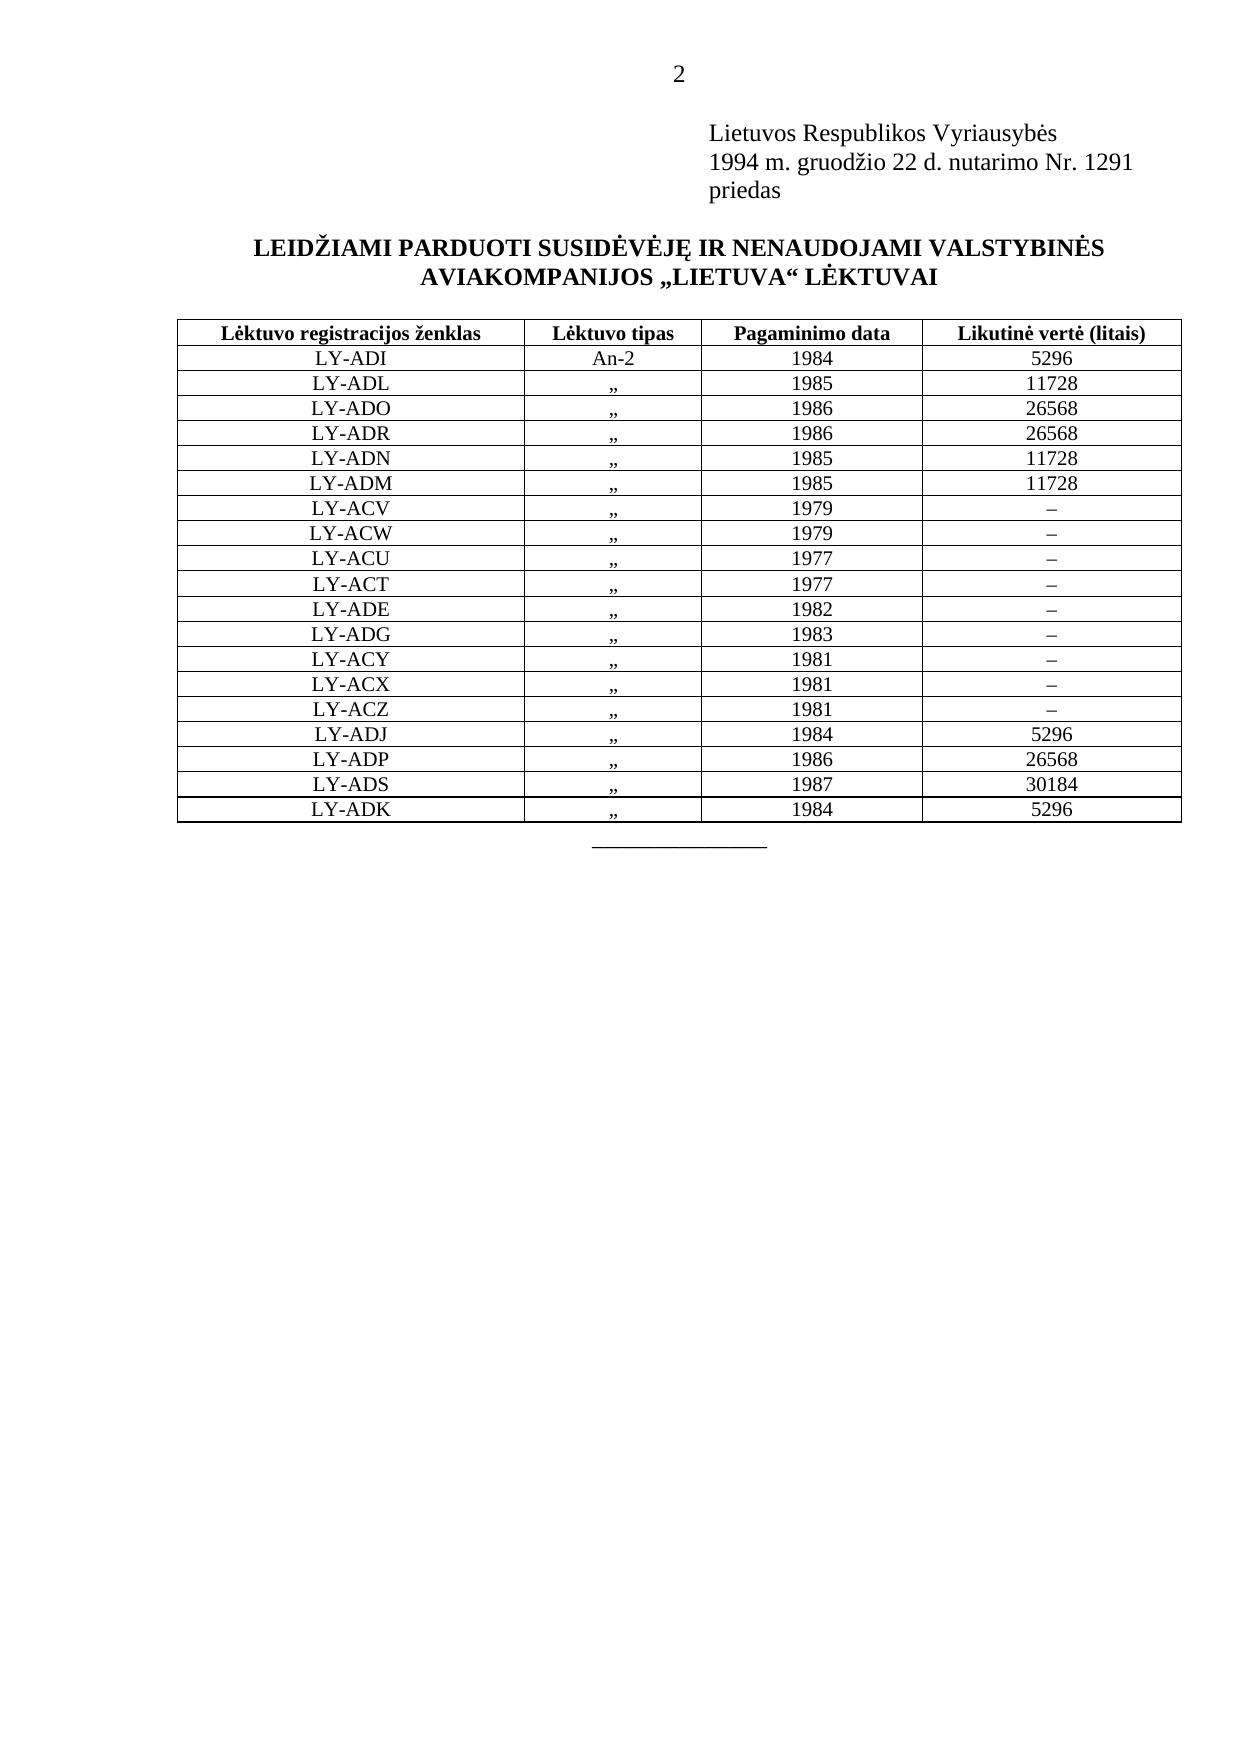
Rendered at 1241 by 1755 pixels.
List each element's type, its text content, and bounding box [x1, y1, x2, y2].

table_cell LY-ADO [178, 396, 524, 420]
table_cell – [923, 672, 1181, 696]
table_cell – [923, 546, 1181, 570]
table_cell 1977 [702, 571, 922, 596]
table_cell 1985 [702, 371, 922, 395]
table_cell „ [525, 571, 701, 596]
table_header Lėktuvo registracijos ženklas [178, 320, 524, 344]
table_cell 1983 [702, 622, 922, 646]
table_cell 26568 [923, 421, 1181, 445]
table_cell – [923, 622, 1181, 646]
table_cell LY-ADR [178, 421, 524, 445]
table_cell LY-ACZ [178, 697, 524, 721]
table_cell LY-ADM [178, 471, 524, 495]
table_cell „ [525, 798, 701, 821]
text Leidžiami parduoti susidėvėję ir nenaudojami Valstybinės aviakompanijos „Lietuva“ lėktuvai [177, 233, 1181, 291]
table_cell LY-ADS [178, 772, 524, 796]
table_cell – [923, 697, 1181, 721]
table_cell LY-ACT [178, 571, 524, 596]
table_cell 26568 [923, 396, 1181, 420]
table_cell – [923, 597, 1181, 621]
table_cell LY-ADL [178, 371, 524, 395]
table_header Pagaminimo data [702, 320, 922, 344]
text priedas [177, 176, 1181, 204]
table_cell „ [525, 371, 701, 395]
table_cell – [923, 496, 1181, 520]
table_cell „ [525, 647, 701, 671]
table_cell „ [525, 496, 701, 520]
table_cell 1982 [702, 597, 922, 621]
table_cell An-2 [525, 346, 701, 369]
table_cell – [923, 521, 1181, 545]
table_cell 11728 [923, 446, 1181, 470]
table_cell 1987 [702, 772, 922, 796]
table_cell LY-ACW [178, 521, 524, 545]
table_cell LY-ADJ [178, 722, 524, 746]
table_cell „ [525, 396, 701, 420]
table_cell 30184 [923, 772, 1181, 796]
table_cell 11728 [923, 471, 1181, 495]
table_header Lėktuvo tipas [525, 320, 701, 344]
table_cell 5296 [923, 798, 1181, 821]
table_cell LY-ACV [178, 496, 524, 520]
table_cell LY-ADP [178, 747, 524, 771]
table_cell LY-ADE [178, 597, 524, 621]
table_cell „ [525, 597, 701, 621]
table_cell „ [525, 672, 701, 696]
table_cell 5296 [923, 346, 1181, 369]
table_cell – [923, 571, 1181, 596]
table_cell 1984 [702, 346, 922, 369]
table_cell „ [525, 421, 701, 445]
table_cell 26568 [923, 747, 1181, 771]
table_cell LY-ADN [178, 446, 524, 470]
table_cell 5296 [923, 722, 1181, 746]
table_cell „ [525, 546, 701, 570]
table_cell 1984 [702, 798, 922, 821]
text Lietuvos Respublikos Vyriausybės [177, 118, 1181, 147]
table_cell 1979 [702, 521, 922, 545]
table_cell 1985 [702, 446, 922, 470]
text 1994 m. gruodžio 22 d. nutarimo Nr. 1291 [177, 147, 1181, 176]
table_cell LY-ADK [178, 798, 524, 821]
table_cell 1979 [702, 496, 922, 520]
table_cell LY-ADI [178, 346, 524, 369]
table_cell 1986 [702, 421, 922, 445]
table_header Likutinė vertė (litais) [923, 320, 1181, 344]
table_cell „ [525, 697, 701, 721]
table_cell LY-ACU [178, 546, 524, 570]
table_cell 1984 [702, 722, 922, 746]
text ______________ [177, 823, 1181, 851]
table_cell 1981 [702, 697, 922, 721]
table_cell „ [525, 772, 701, 796]
table_cell 1986 [702, 747, 922, 771]
table_cell LY-ACX [178, 672, 524, 696]
table_cell 1981 [702, 647, 922, 671]
table_cell 1986 [702, 396, 922, 420]
table_cell „ [525, 722, 701, 746]
table_cell „ [525, 521, 701, 545]
table_cell LY-ADG [178, 622, 524, 646]
table_cell LY-ACY [178, 647, 524, 671]
table_cell 1981 [702, 672, 922, 696]
table_cell „ [525, 446, 701, 470]
table_cell – [923, 647, 1181, 671]
table_cell 11728 [923, 371, 1181, 395]
table_cell „ [525, 747, 701, 771]
table_cell 1985 [702, 471, 922, 495]
table_cell „ [525, 622, 701, 646]
table_cell „ [525, 471, 701, 495]
table_cell 1977 [702, 546, 922, 570]
